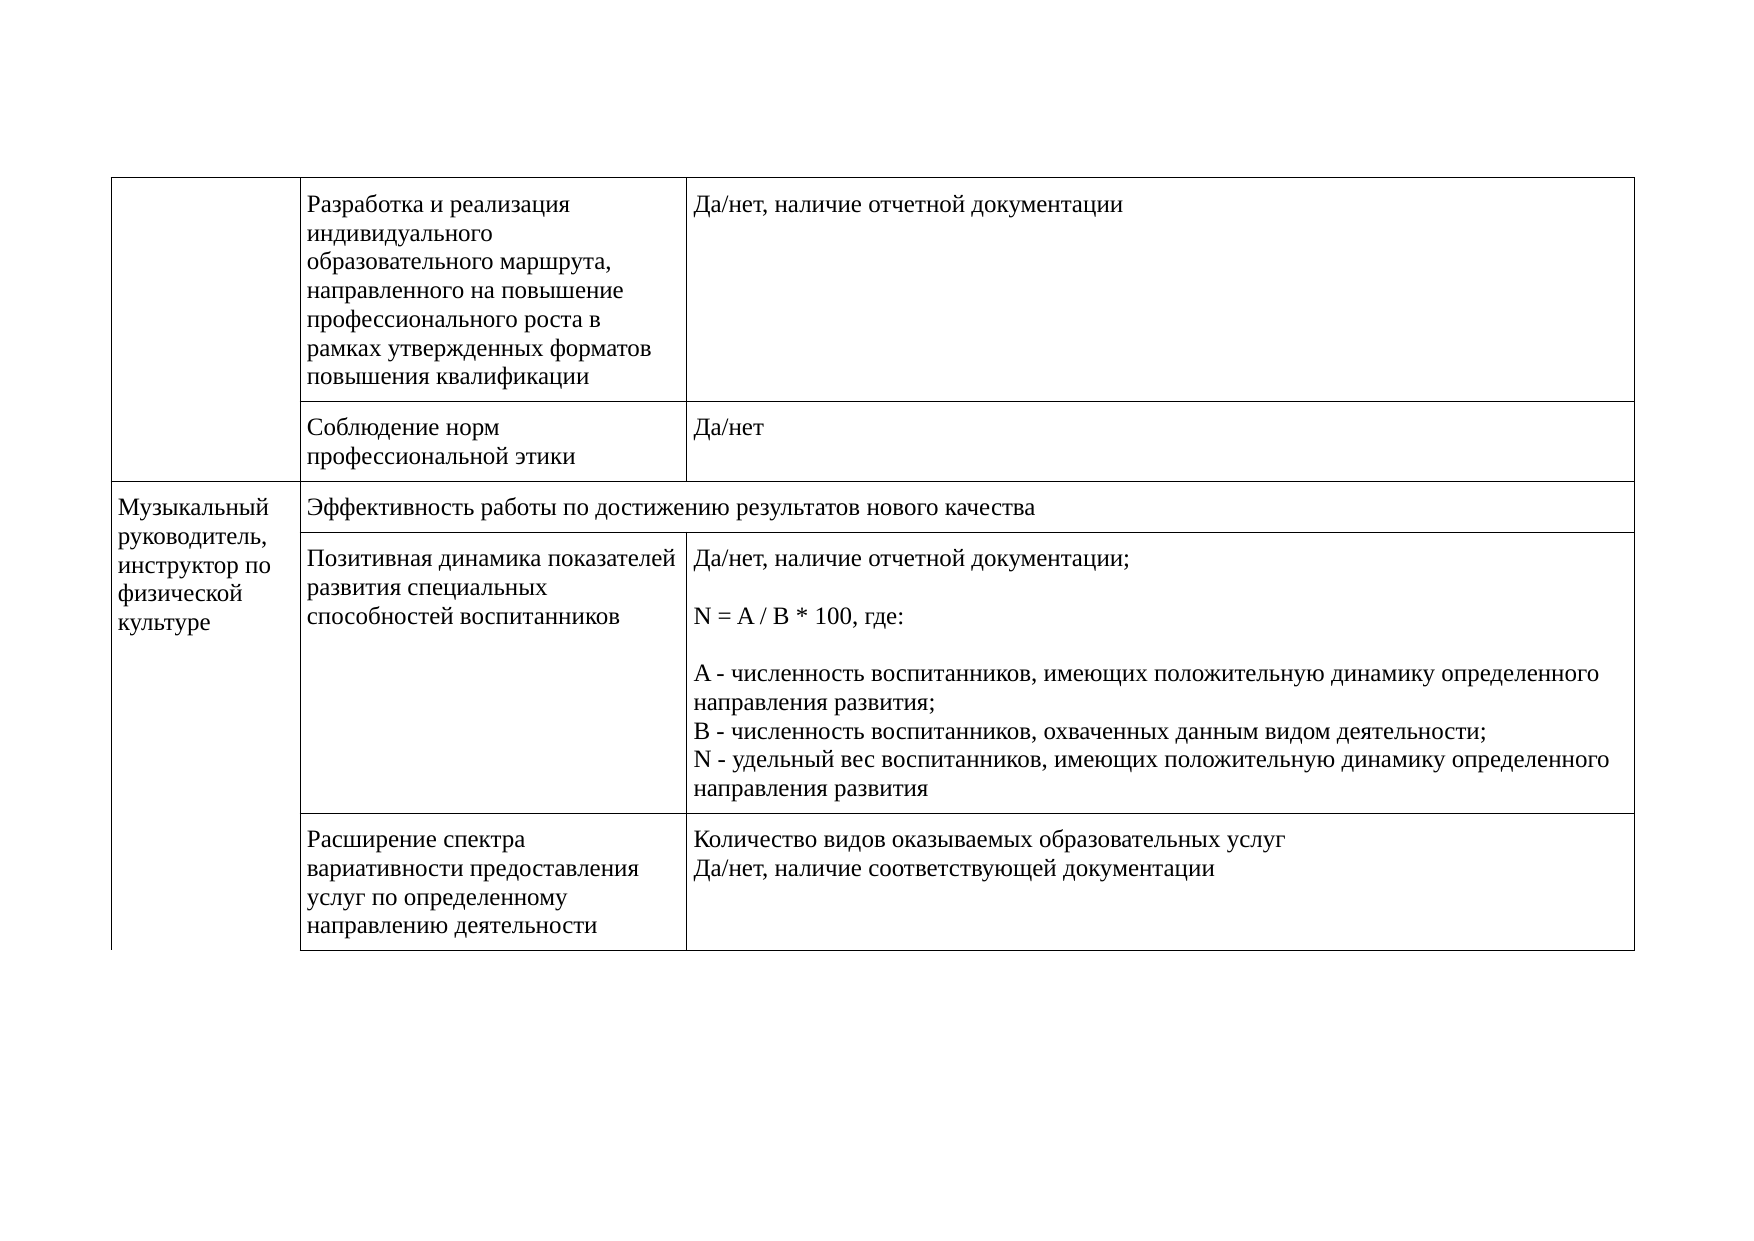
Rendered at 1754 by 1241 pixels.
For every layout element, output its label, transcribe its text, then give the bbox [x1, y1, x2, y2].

table_cell Разработка и реализация индивидуального образовательного маршрута, направленного на повышение профессионального роста в рамках утвержденных форматов повышения квалификации [301, 178, 686, 401]
table_cell Расширение спектра вариативности предоставления услуг по определенному направлению деятельности [301, 814, 686, 950]
table_cell [112, 178, 300, 481]
table_cell Позитивная динамика показателей развития специальных способностей воспитанников [301, 533, 686, 813]
table_cell Соблюдение норм профессиональной этики [301, 402, 686, 481]
table_cell Да/нет, наличие отчетной документации; N = A / B * 100, где: A - численность воспитанников, имеющих положительную динамику определенного направления развития; B - численность воспитанников, охваченных данным видом деятельности; N - удельный вес воспитанников, имеющих положительную динамику определенного направления развития [687, 533, 1634, 813]
table_cell Эффективность работы по достижению результатов нового качества [301, 482, 1634, 532]
table_cell Количество видов оказываемых образовательных услуг Да/нет, наличие соответствующей документации [687, 814, 1634, 950]
table_cell Музыкальный руководитель, инструктор по физической культуре [112, 482, 300, 950]
table_cell Да/нет [687, 402, 1634, 481]
table_cell Да/нет, наличие отчетной документации [687, 178, 1634, 401]
